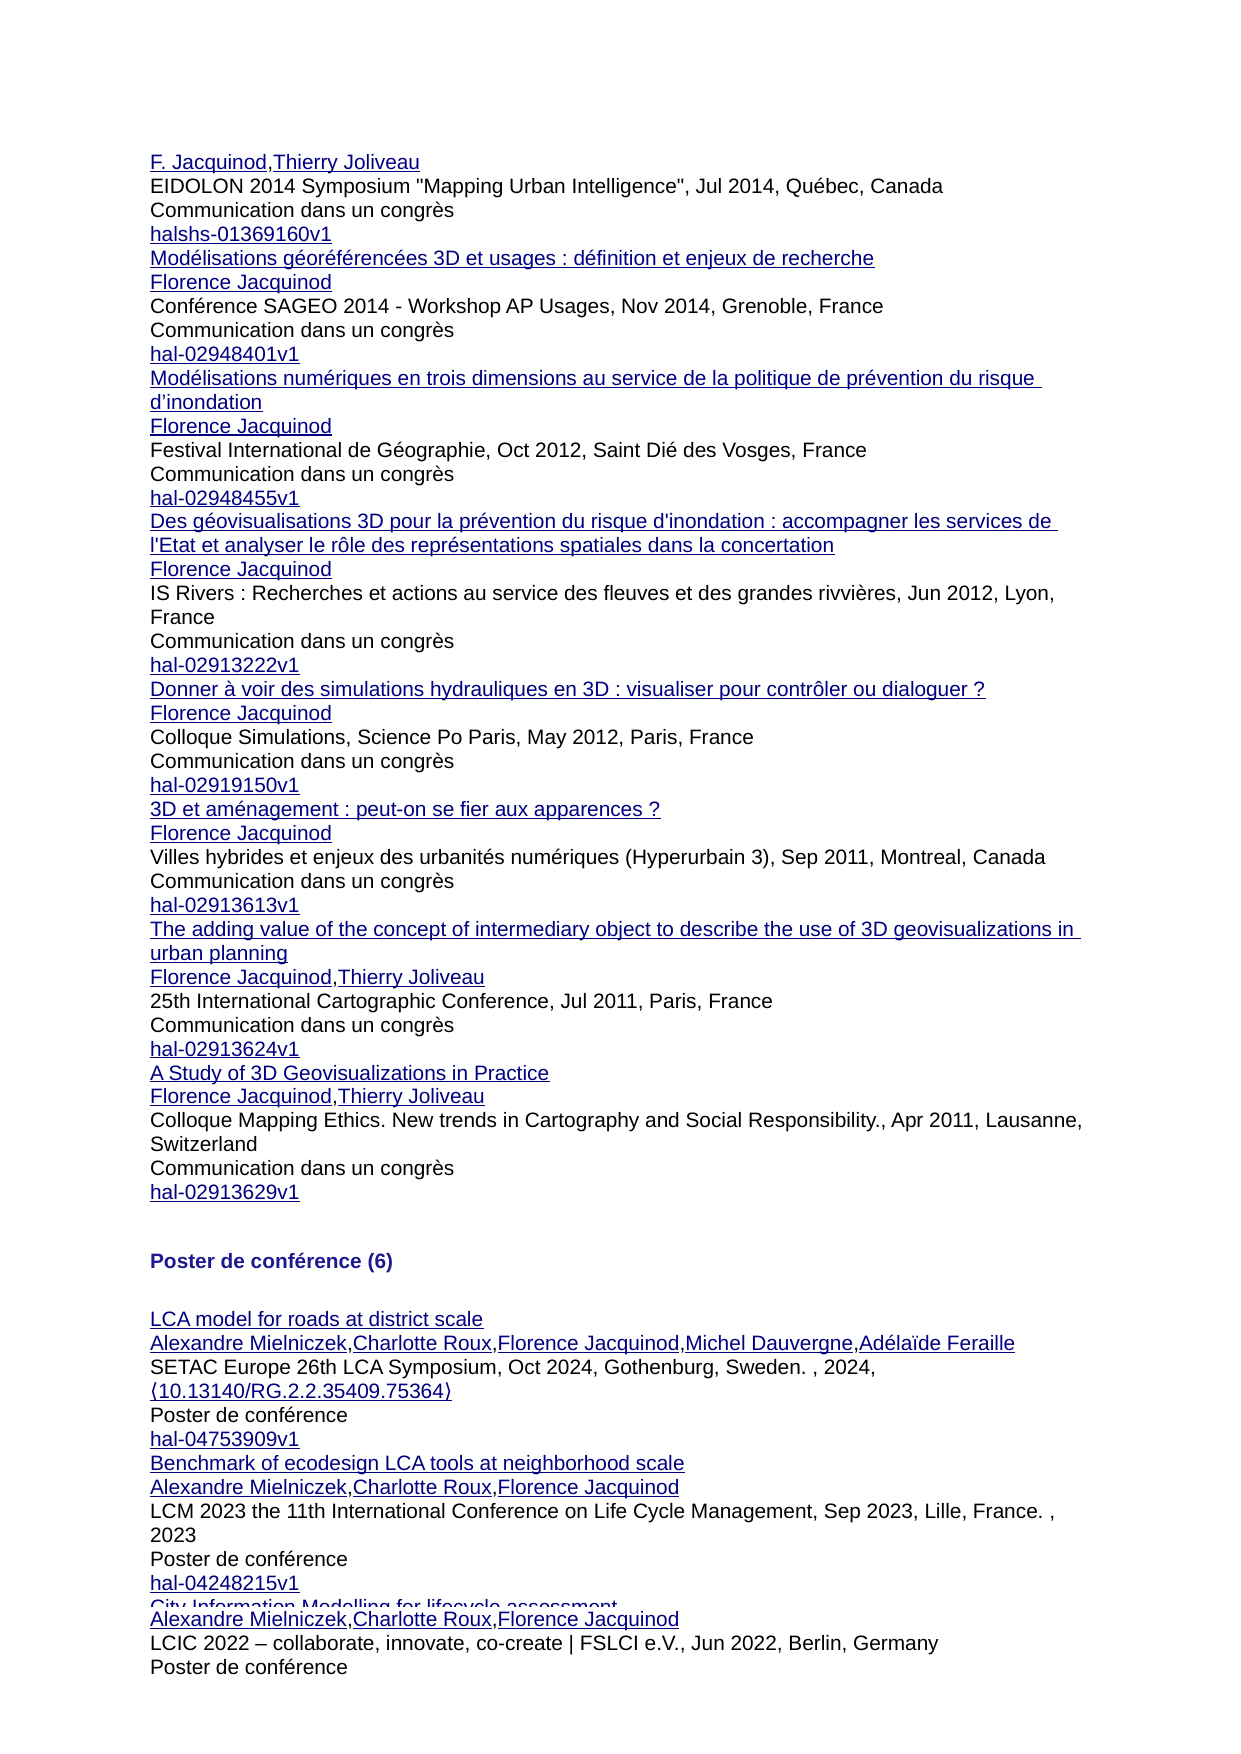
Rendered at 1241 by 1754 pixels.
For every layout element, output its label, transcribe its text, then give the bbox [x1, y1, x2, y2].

table_cell Des géovisualisations 3D pour la prévention du risque d'inondation : accompagner les services de l'Etat et analyser le rôle des représentations spatiales dans la concertation Florence Jacquinod IS Rivers : Recherches et actions au service des fleuves et des grandes rivvières, Jun 2012, Lyon, France Communication dans un congrès hal-02913222v1 [150, 509, 1090, 677]
table_cell 3D et aménagement : peut-on se fier aux apparences ? Florence Jacquinod Villes hybrides et enjeux des urbanités numériques (Hyperurbain 3), Sep 2011, Montreal, Canada Communication dans un congrès hal-02913613v1 [150, 797, 1090, 917]
table_cell A Study of 3D Geovisualizations in Practice Florence Jacquinod,Thierry Joliveau Colloque Mapping Ethics. New trends in Cartography and Social Responsibility., Apr 2011, Lausanne, Switzerland Communication dans un congrès hal-02913629v1 [150, 1060, 1090, 1204]
table_cell City Information Modelling for lifecycle assessment Alexandre Mielniczek,Charlotte Roux,Florence Jacquinod LCIC 2022 – collaborate, innovate, co-create | FSLCI e.V., Jun 2022, Berlin, Germany Poster de conférence [150, 1595, 1090, 1679]
table_cell Modélisations numériques en trois dimensions au service de la politique de prévention du risque d’inondation Florence Jacquinod Festival International de Géographie, Oct 2012, Saint Dié des Vosges, France Communication dans un congrès hal-02948455v1 [150, 366, 1090, 509]
table_cell Modélisations géoréférencées 3D et usages : définition et enjeux de recherche Florence Jacquinod Conférence SAGEO 2014 - Workshop AP Usages, Nov 2014, Grenoble, France Communication dans un congrès hal-02948401v1 [150, 246, 1090, 366]
subtitle Poster de conférence (6) [150, 1249, 1090, 1273]
table_cell The adding value of the concept of intermediary object to describe the use of 3D geovisualizations in urban planning Florence Jacquinod,Thierry Joliveau 25th International Cartographic Conference, Jul 2011, Paris, France Communication dans un congrès hal-02913624v1 [150, 917, 1090, 1060]
table_header LCA model for roads at district scale Alexandre Mielniczek,Charlotte Roux,Florence Jacquinod,Michel Dauvergne,Adélaïde Feraille SETAC Europe 26th LCA Symposium, Oct 2024, Gothenburg, Sweden. , 2024, ⟨10.13140/RG.2.2.35409.75364⟩ Poster de conférence hal-04753909v1 [150, 1307, 1090, 1451]
table_cell Donner à voir des simulations hydrauliques en 3D : visualiser pour contrôler ou dialoguer ? Florence Jacquinod Colloque Simulations, Science Po Paris, May 2012, Paris, France Communication dans un congrès hal-02919150v1 [150, 677, 1090, 797]
table_cell F. Jacquinod,Thierry Joliveau EIDOLON 2014 Symposium "Mapping Urban Intelligence", Jul 2014, Québec, Canada Communication dans un congrès halshs-01369160v1 [150, 150, 1090, 246]
table_cell Benchmark of ecodesign LCA tools at neighborhood scale Alexandre Mielniczek,Charlotte Roux,Florence Jacquinod LCM 2023 the 11th International Conference on Life Cycle Management, Sep 2023, Lille, France. , 2023 Poster de conférence hal-04248215v1 [150, 1451, 1090, 1595]
